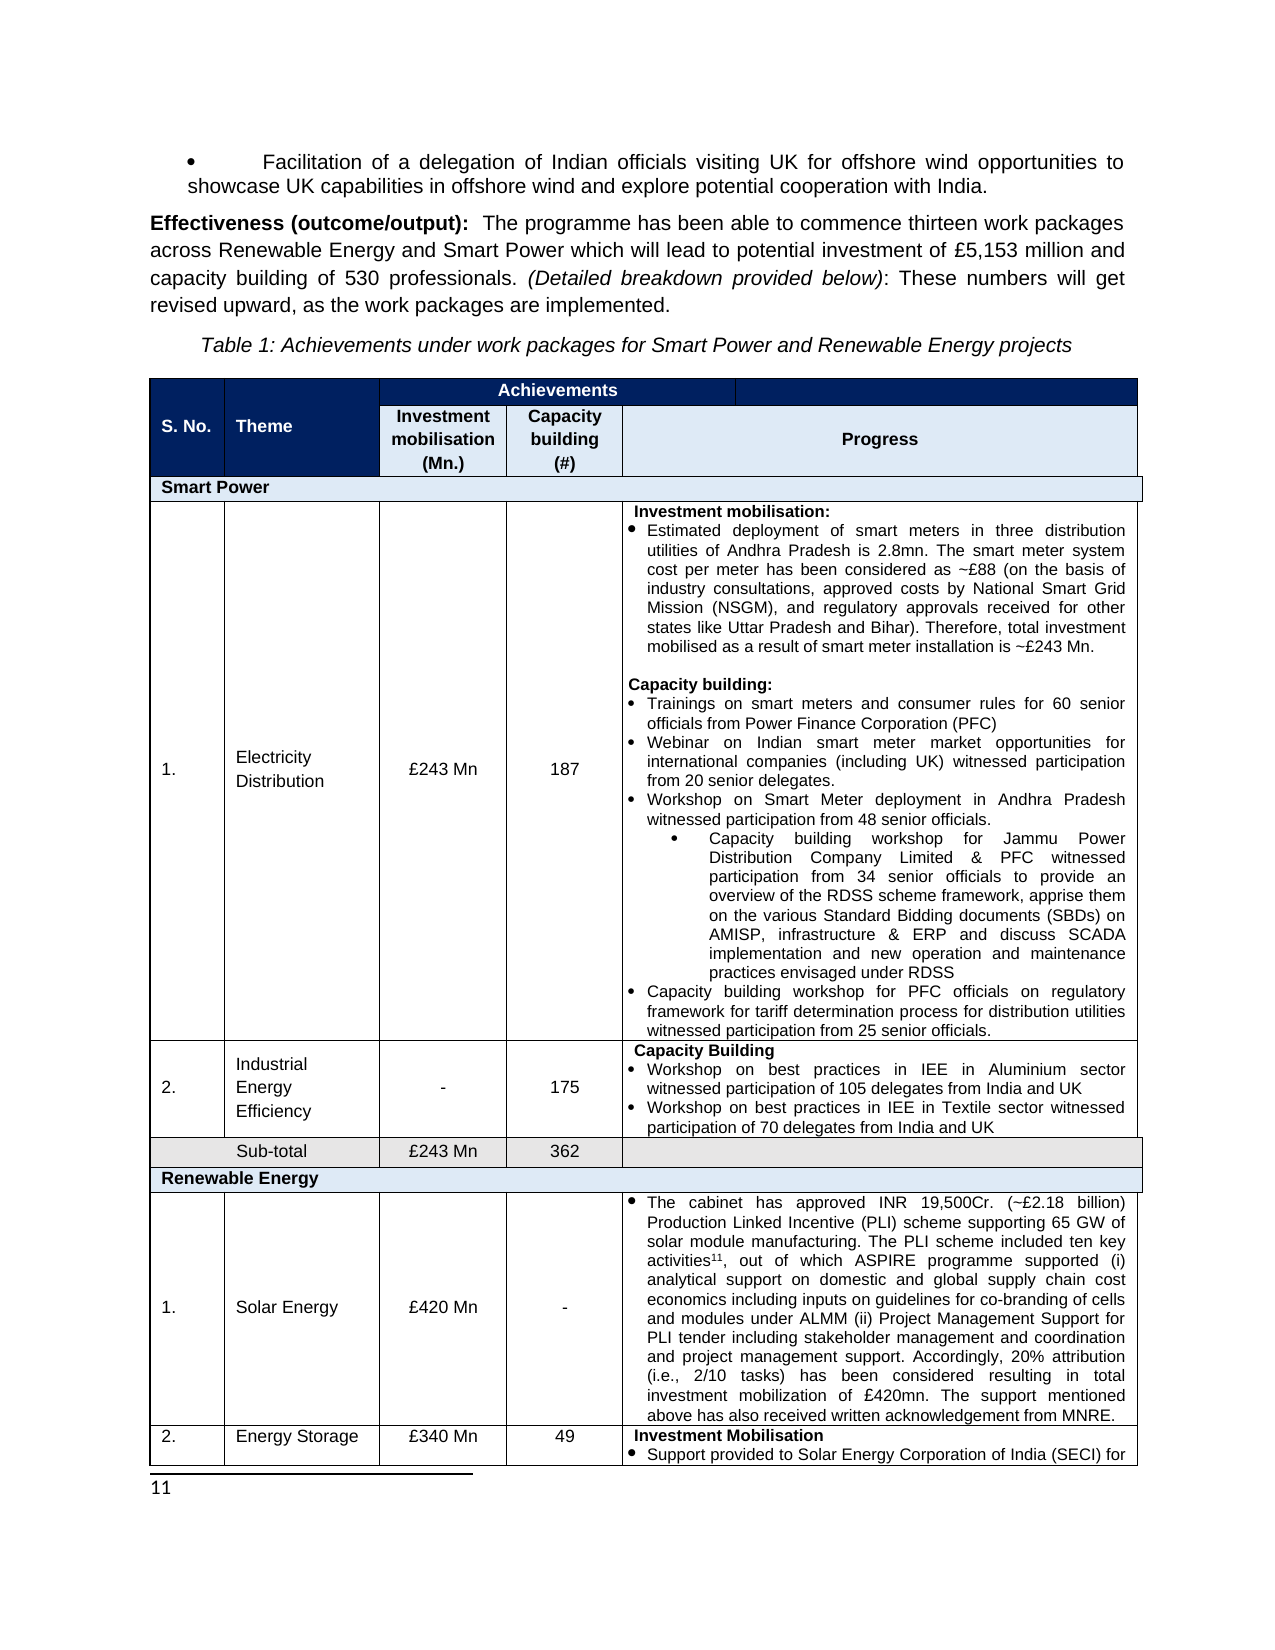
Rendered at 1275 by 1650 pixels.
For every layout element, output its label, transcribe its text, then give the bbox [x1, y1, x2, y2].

table_cell 2. [151, 1041, 224, 1137]
table_cell Smart Power [151, 477, 1142, 501]
table_cell Capacity building (#) [507, 406, 622, 476]
table_cell 49 [507, 1426, 622, 1465]
table_cell Investment mobilisation: Estimated deployment of smart meters in three distribution utilities of Andhra Pradesh is 2.8mn. The smart meter system cost per meter has been considered as ~£88 (on the basis of industry consultations, approved costs by National Smart Grid Mission (NSGM), and regulatory approvals received for other states like Uttar Pradesh and Bihar). Therefore, total investment mobilised as a result of smart meter installation is ~£243 Mn. Capacity building: Trainings on smart meters and consumer rules for 60 senior officials from Power Finance Corporation (PFC) Webinar on Indian smart meter market opportunities for international companies (including UK) witnessed participation from 20 senior delegates. Workshop on Smart Meter deployment in Andhra Pradesh witnessed participation from 48 senior officials. Capacity building workshop for Jammu Power Distribution Company Limited & PFC witnessed participation from 34 senior officials to provide an overview of the RDSS scheme framework, apprise them on the various Standard Bidding documents (SBDs) on AMISP, infrastructure & ERP and discuss SCADA implementation and new operation and maintenance practices envisaged under RDSS Capacity building workshop for PFC officials on regulatory framework for tariff determination process for distribution utilities witnessed participation from 25 senior officials. [623, 502, 1137, 1040]
table_cell - [380, 1041, 506, 1137]
table_cell 187 [507, 502, 622, 1040]
table_cell Solar Energy [225, 1193, 379, 1425]
table_cell £243 Mn [380, 1138, 506, 1167]
table_cell 1. [151, 1193, 224, 1425]
table_cell The cabinet has approved INR 19,500Cr. (~£2.18 billion) Production Linked Incentive (PLI) scheme supporting 65 GW of solar module manufacturing. The PLI scheme included ten key activities, out of which ASPIRE programme supported (i) analytical support on domestic and global supply chain cost economics including inputs on guidelines for co-branding of cells and modules under ALMM (ii) Project Management Support for PLI tender including stakeholder management and coordination and project management support. Accordingly, 20% attribution (i.e., 2/10 tasks) has been considered resulting in total investment mobilization of £420mn. The support mentioned above has also received written acknowledgement from MNRE. [623, 1193, 1137, 1425]
table_cell Energy Storage [225, 1426, 379, 1465]
table_cell Electricity Distribution [225, 502, 379, 1040]
table_cell 1. [151, 502, 224, 1040]
text Effectiveness (outcome/output): The programme has been able to commence thirteen work packages across Renewable Energy and Smart Power which will lead to potential investment of £5,153 million and capacity building of 530 professionals. (Detailed breakdown provided below): These numbers will get revised upward, as the work packages are implemented. [150, 211, 1125, 317]
table_cell 362 [507, 1138, 622, 1167]
table_cell [1138, 405, 1142, 476]
table_cell Renewable Energy [151, 1168, 1142, 1192]
table_header [736, 379, 1137, 405]
table_cell - [507, 1193, 622, 1425]
table_cell £420 Mn [380, 1193, 506, 1425]
table_cell [1138, 1425, 1142, 1465]
table_cell £340 Mn [380, 1426, 506, 1465]
table_cell Sub-total [151, 1138, 379, 1167]
table_header [1138, 378, 1142, 405]
table_cell Investment mobilisation (Mn.) [380, 406, 506, 476]
table_cell 175 [507, 1041, 622, 1137]
table_cell Investment Mobilisation Support provided to Solar Energy Corporation of India (SECI) for [623, 1426, 1137, 1465]
text Table 1: Achievements under work packages for Smart Power and Renewable Energy projects [150, 333, 1125, 357]
table_header S. No. [151, 379, 224, 476]
table_cell Progress [623, 406, 1137, 476]
table_cell [1138, 1040, 1142, 1137]
table_header Achievements [380, 379, 735, 405]
table_cell £243 Mn [380, 502, 506, 1040]
table_cell Industrial Energy Efficiency [225, 1041, 379, 1137]
table_cell [623, 1138, 1142, 1167]
table_cell [1138, 1193, 1142, 1425]
list Facilitation of a delegation of Indian officials visiting UK for offshore wind opportunities to showcase UK capabilities in offshore wind and explore potential cooperation with India. [187, 150, 1125, 198]
table_header Theme [225, 379, 379, 476]
table_cell Capacity Building Workshop on best practices in IEE in Aluminium sector witnessed participation of 105 delegates from India and UK Workshop on best practices in IEE in Textile sector witnessed participation of 70 delegates from India and UK [623, 1041, 1137, 1137]
table_cell [1138, 502, 1142, 1040]
table_cell 2. [151, 1426, 224, 1465]
